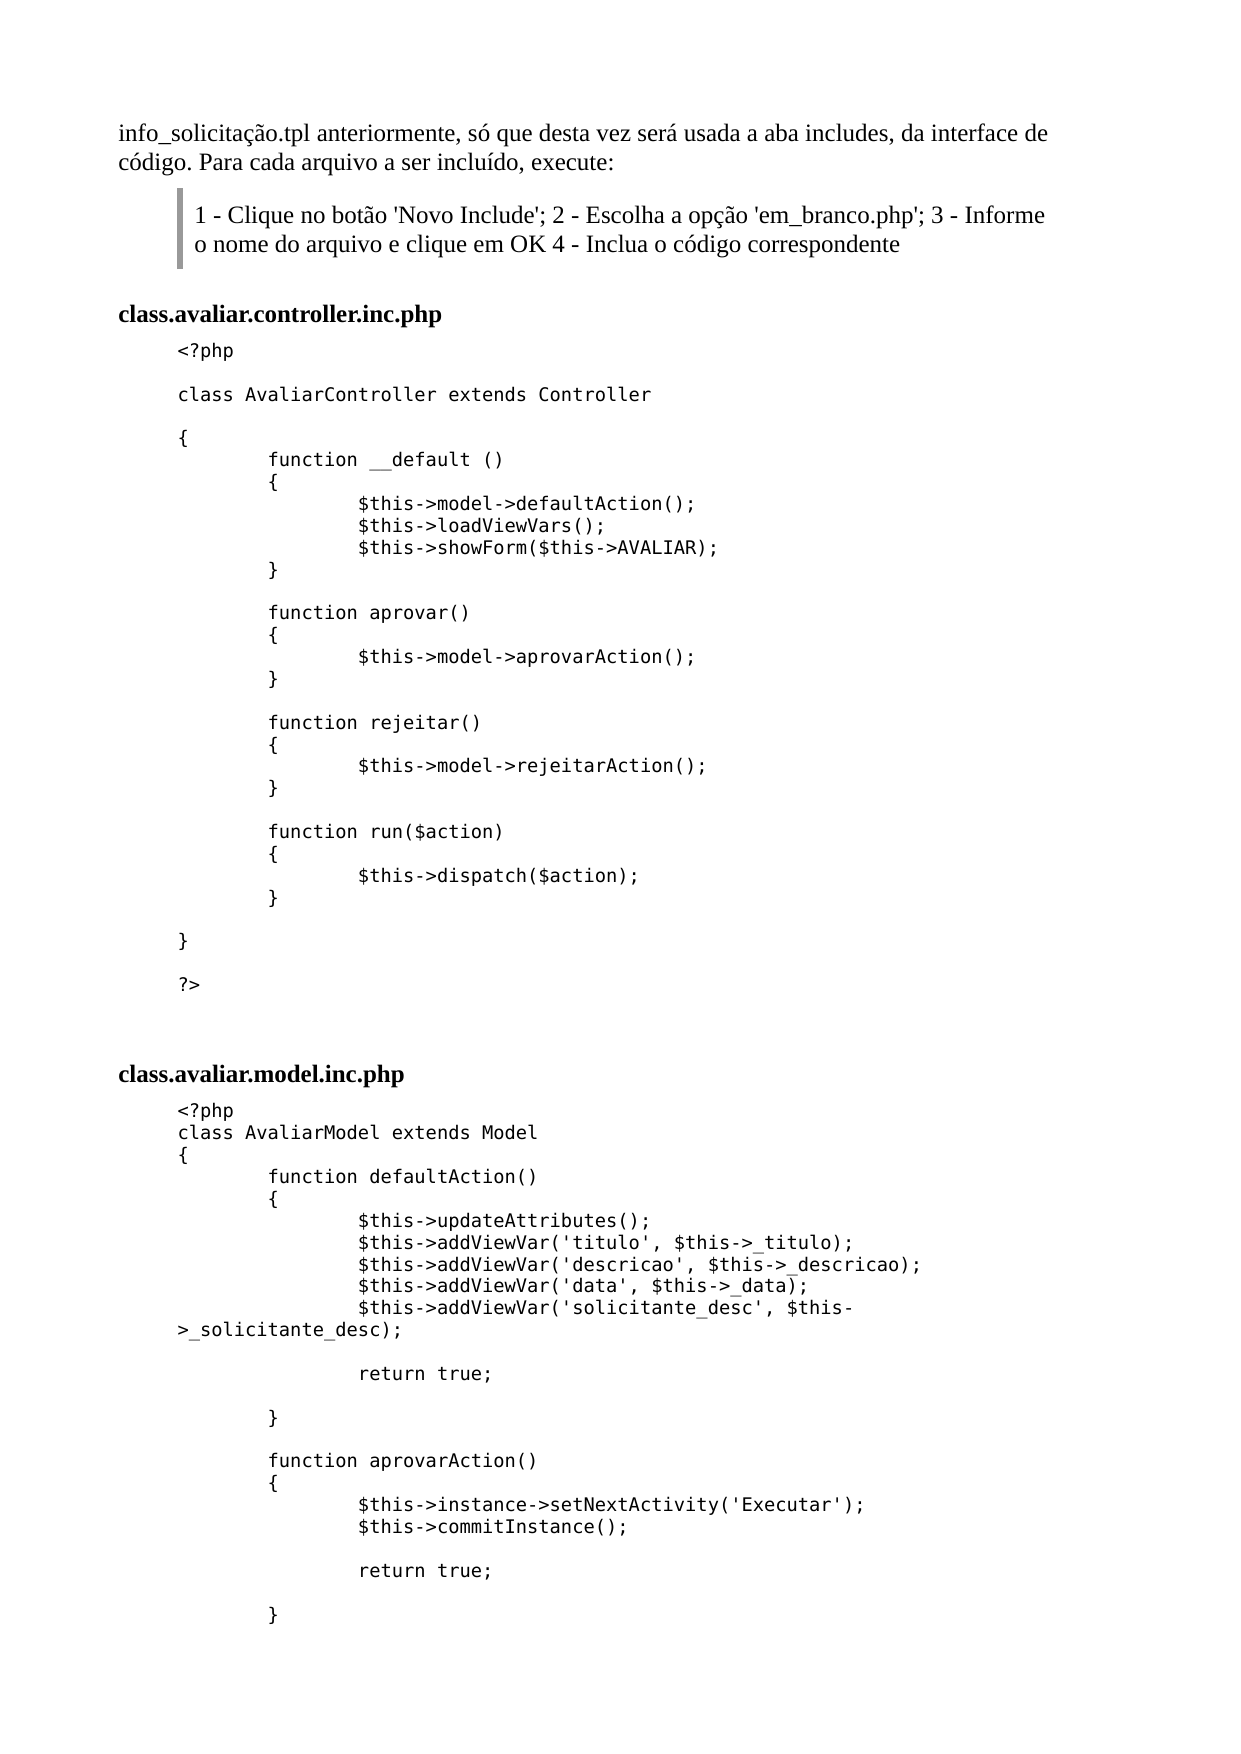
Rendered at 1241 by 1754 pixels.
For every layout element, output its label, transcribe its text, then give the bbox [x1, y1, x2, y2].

text <?php class AvaliarController extends Controller { function __default () { $this->model->defaultAction(); $this->loadViewVars(); $this->showForm($this->AVALIAR); } function aprovar() { $this->model->aprovarAction(); } function rejeitar() { $this->model->rejeitarAction(); } function run($action) { $this->dispatch($action); } } ?> [177, 340, 1063, 1018]
text info_solicitação.tpl anteriormente, só que desta vez será usada a aba includes, da interface de código. Para cada arquivo a ser incluído, execute: [118, 118, 1122, 176]
text <?php class AvaliarModel extends Model { function defaultAction() { $this->updateAttributes(); $this->addViewVar('titulo', $this->_titulo); $this->addViewVar('descricao', $this->_descricao); $this->addViewVar('data', $this->_data); $this->addViewVar('solicitante_desc', $this->_solicitante_desc); return true; } function aprovarAction() { $this->instance->setNextActivity('Executar'); $this->commitInstance(); return true; } [177, 1101, 1063, 1626]
text 1 - Clique no botão 'Novo Include'; 2 - Escolha a opção 'em_branco.php'; 3 - Informe o nome do arquivo e clique em OK 4 - Inclua o código correspondente [183, 188, 1063, 269]
text class.avaliar.model.inc.php [118, 1059, 1122, 1088]
text class.avaliar.controller.inc.php [118, 299, 1122, 327]
